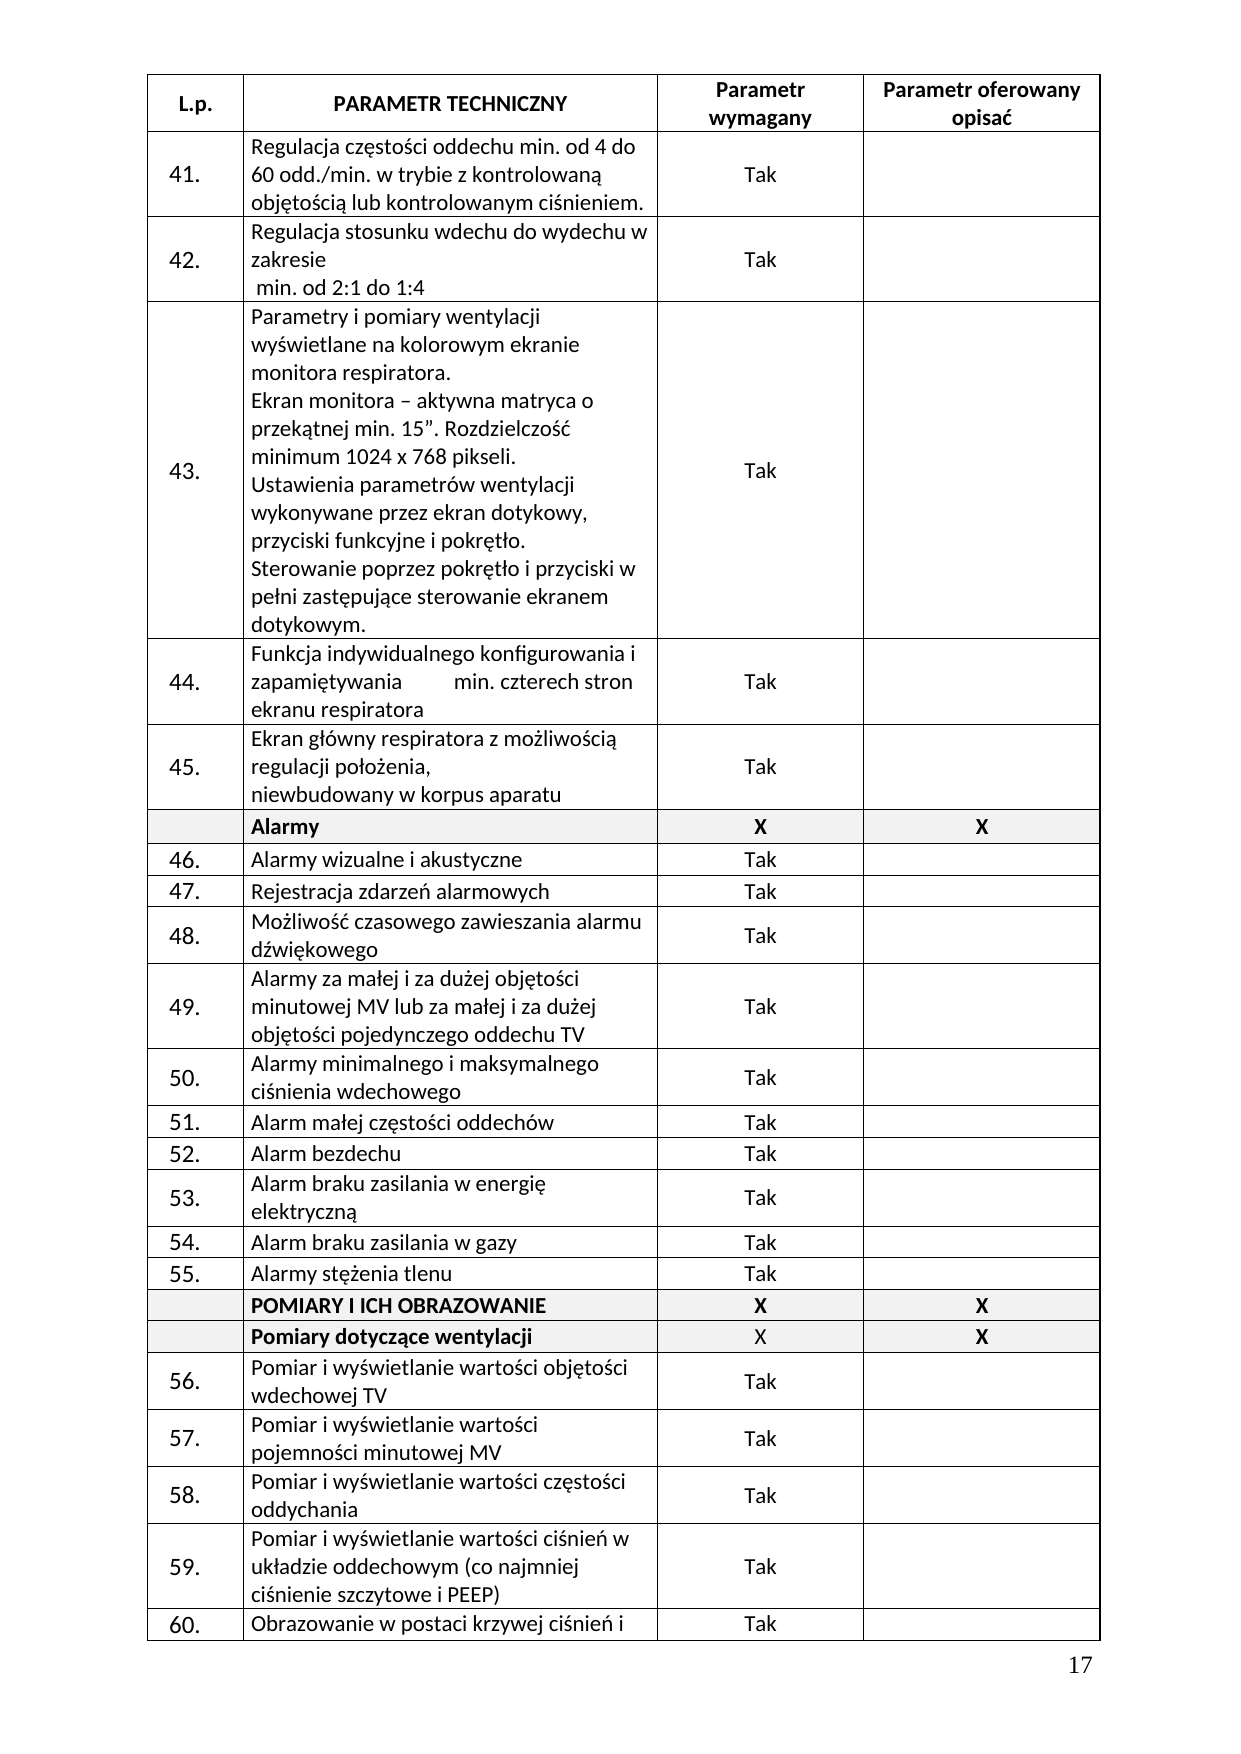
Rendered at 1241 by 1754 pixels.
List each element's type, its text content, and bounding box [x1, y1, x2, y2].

table_cell Tak [658, 1524, 863, 1608]
table_cell Alarmy wizualne i akustyczne [244, 844, 657, 874]
table_cell Tak [658, 1410, 863, 1466]
table_cell [864, 132, 1099, 216]
table_cell [148, 907, 243, 963]
table_cell [148, 639, 243, 723]
table_cell Tak [658, 964, 863, 1048]
table_cell X [864, 1290, 1099, 1320]
table_cell Tak [658, 1353, 863, 1409]
table_cell [148, 302, 243, 638]
table_cell Tak [658, 844, 863, 874]
table_cell Regulacja częstości oddechu min. od 4 do 60 odd./min. w trybie z kontrolowaną objętością lub kontrolowanym ciśnieniem. [244, 132, 657, 216]
table_cell [148, 876, 243, 906]
table_cell Tak [658, 1138, 863, 1168]
table_cell [148, 1227, 243, 1257]
table_cell [864, 1170, 1099, 1226]
table_header Parametr oferowany opisać [864, 75, 1099, 131]
table_cell Alarmy minimalnego i maksymalnego ciśnienia wdechowego [244, 1049, 657, 1105]
table_cell Alarm braku zasilania w energię elektryczną [244, 1170, 657, 1226]
table_cell X [658, 1321, 863, 1352]
table_cell Tak [658, 1227, 863, 1257]
table_cell Tak [658, 876, 863, 906]
table_cell [148, 1410, 243, 1466]
table_cell [148, 964, 243, 1048]
table_cell [864, 639, 1099, 723]
table_cell [148, 1170, 243, 1226]
table_cell Tak [658, 217, 863, 301]
table_cell Alarmy stężenia tlenu [244, 1258, 657, 1289]
table_cell [148, 1524, 243, 1608]
table_cell [864, 1353, 1099, 1409]
table_cell Alarmy [244, 810, 657, 843]
table_cell [864, 1106, 1099, 1137]
table_cell [864, 907, 1099, 963]
table_cell Tak [658, 1170, 863, 1226]
table_cell X [658, 1290, 863, 1320]
table_cell Tak [658, 1106, 863, 1137]
table_cell [864, 1410, 1099, 1466]
table_cell [864, 302, 1099, 638]
table_cell [148, 1353, 243, 1409]
table_cell [148, 217, 243, 301]
table_cell [864, 1049, 1099, 1105]
table_cell [864, 1138, 1099, 1168]
table_cell Pomiar i wyświetlanie wartości częstości oddychania [244, 1467, 657, 1523]
table_cell Tak [658, 639, 863, 723]
table_cell Tak [658, 725, 863, 808]
table_header PARAMETR TECHNICZNY [244, 75, 657, 131]
table_cell Tak [658, 907, 863, 963]
table_cell Tak [658, 1258, 863, 1289]
table_cell Tak [658, 1467, 863, 1523]
table_cell Pomiar i wyświetlanie wartości ciśnień w układzie oddechowym (co najmniej ciśnienie szczytowe i PEEP) [244, 1524, 657, 1608]
table_cell [148, 1138, 243, 1168]
table_cell Tak [658, 1609, 863, 1640]
table_cell Rejestracja zdarzeń alarmowych [244, 876, 657, 906]
table_cell [864, 876, 1099, 906]
table_cell [864, 1524, 1099, 1608]
table_cell Pomiar i wyświetlanie wartości pojemności minutowej MV [244, 1410, 657, 1466]
table_cell [148, 810, 243, 843]
table_cell Możliwość czasowego zawieszania alarmu dźwiękowego [244, 907, 657, 963]
table_cell Pomiary dotyczące wentylacji [244, 1321, 657, 1352]
table_cell [148, 1290, 243, 1320]
table_cell [864, 844, 1099, 874]
table_cell POMIARY I ICH OBRAZOWANIE [244, 1290, 657, 1320]
table_cell [864, 1258, 1099, 1289]
table_cell [864, 1227, 1099, 1257]
table_header L.p. [148, 75, 243, 131]
table_cell [148, 1609, 243, 1640]
table_cell X [864, 810, 1099, 843]
table_cell X [864, 1321, 1099, 1352]
table_cell Obrazowanie w postaci krzywej ciśnień i [244, 1609, 657, 1640]
table_cell Ekran główny respiratora z możliwością regulacji położenia, niewbudowany w korpus aparatu [244, 725, 657, 808]
table_cell Alarm braku zasilania w gazy [244, 1227, 657, 1257]
table_cell X [658, 810, 863, 843]
table_cell [148, 1258, 243, 1289]
table_cell Tak [658, 1049, 863, 1105]
table_cell [864, 217, 1099, 301]
table_cell Parametry i pomiary wentylacji wyświetlane na kolorowym ekranie monitora respiratora. Ekran monitora – aktywna matryca o przekątnej min. 15”. Rozdzielczość minimum 1024 x 768 pikseli. Ustawienia parametrów wentylacji wykonywane przez ekran dotykowy, przyciski funkcyjne i pokrętło. Sterowanie poprzez pokrętło i przyciski w pełni zastępujące sterowanie ekranem dotykowym. [244, 302, 657, 638]
table_cell [864, 725, 1099, 808]
table_cell [864, 1609, 1099, 1640]
table_cell [864, 1467, 1099, 1523]
table_cell Pomiar i wyświetlanie wartości objętości wdechowej TV [244, 1353, 657, 1409]
table_cell [148, 132, 243, 216]
table_cell Alarm małej częstości oddechów [244, 1106, 657, 1137]
table_cell Funkcja indywidualnego konfigurowania i zapamiętywania min. czterech stron ekranu respiratora [244, 639, 657, 723]
table_cell Tak [658, 302, 863, 638]
table_cell [148, 1049, 243, 1105]
table_cell [864, 964, 1099, 1048]
table_cell [148, 1321, 243, 1352]
table_header Parametr wymagany [658, 75, 863, 131]
table_cell Tak [658, 132, 863, 216]
table_cell [148, 1106, 243, 1137]
table_cell Alarmy za małej i za dużej objętości minutowej MV lub za małej i za dużej objętości pojedynczego oddechu TV [244, 964, 657, 1048]
table_cell Alarm bezdechu [244, 1138, 657, 1168]
table_cell [148, 725, 243, 808]
table_cell [148, 844, 243, 874]
table_cell Regulacja stosunku wdechu do wydechu w zakresie min. od 2:1 do 1:4 [244, 217, 657, 301]
table_cell [148, 1467, 243, 1523]
